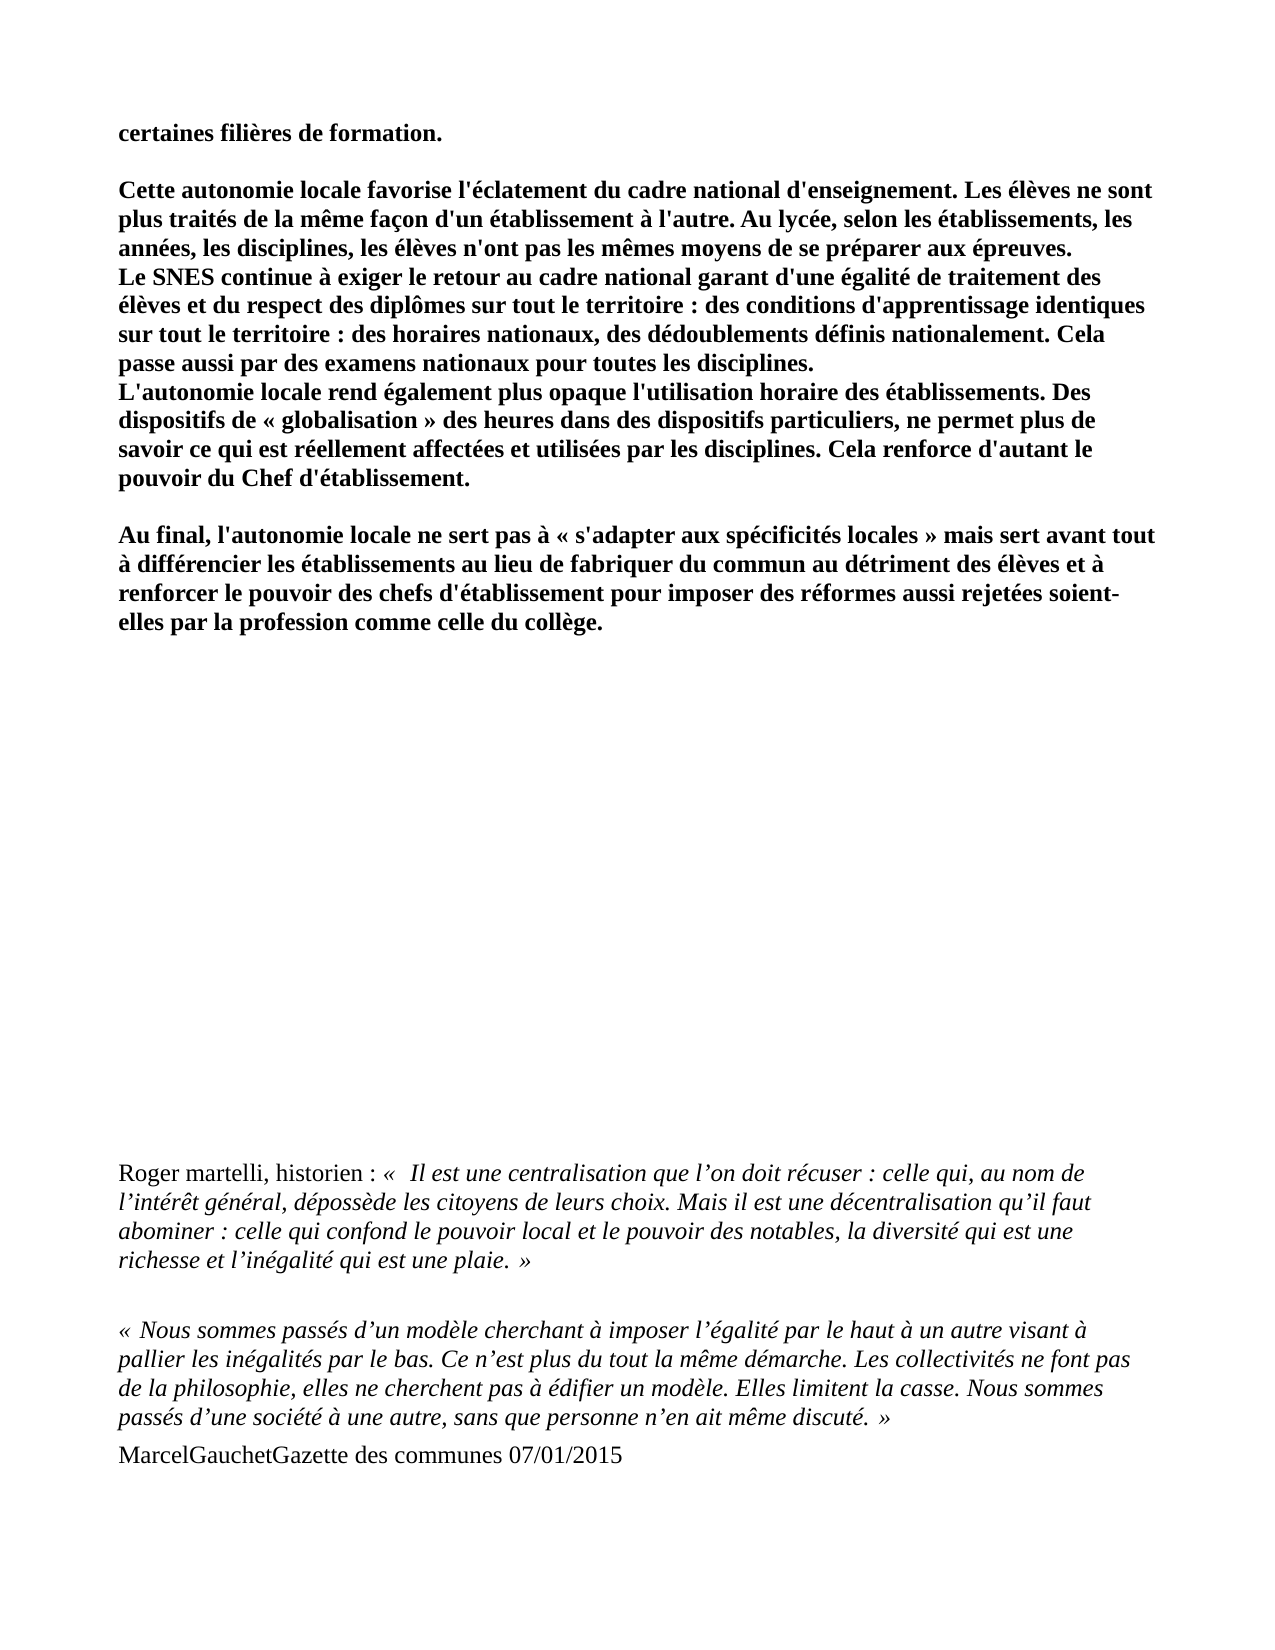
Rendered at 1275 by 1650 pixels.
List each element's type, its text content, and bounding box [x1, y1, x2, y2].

text « Nous sommes passés d’un modèle cherchant à imposer l’égalité par le haut à un autre visant à pallier les inégalités par le bas. Ce n’est plus du tout la même démarche. Les collectivités ne font pas de la philosophie, elles ne cherchent pas à édifier un modèle. Elles limitent la casse. Nous sommes passés d’une société à une autre, sans que personne n’en ait même discuté. » [118, 1316, 1157, 1431]
text L'autonomie locale rend également plus opaque l'utilisation horaire des établissements. Des dispositifs de « globalisation » des heures dans des dispositifs particuliers, ne permet plus de savoir ce qui est réellement affectées et utilisées par les disciplines. Cela renforce d'autant le pouvoir du Chef d'établissement. [118, 377, 1157, 492]
text Roger martelli, historien : « Il est une centralisation que l’on doit récuser : celle qui, au nom de l’intérêt général, dépossède les citoyens de leurs choix. Mais il est une décentralisation qu’il faut abominer : celle qui confond le pouvoir local et le pouvoir des notables, la diversité qui est une richesse et l’inégalité qui est une plaie. » [118, 1158, 1157, 1273]
text Le SNES continue à exiger le retour au cadre national garant d'une égalité de traitement des élèves et du respect des diplômes sur tout le territoire : des conditions d'apprentissage identiques sur tout le territoire : des horaires nationaux, des dédoublements définis nationalement. Cela passe aussi par des examens nationaux pour toutes les disciplines. [118, 262, 1157, 377]
text MarcelGauchetGazette des communes 07/01/2015 [118, 1441, 1157, 1469]
text Cette autonomie locale favorise l'éclatement du cadre national d'enseignement. Les élèves ne sont plus traités de la même façon d'un établissement à l'autre. Au lycée, selon les établissements, les années, les disciplines, les élèves n'ont pas les mêmes moyens de se préparer aux épreuves. [118, 176, 1157, 262]
text Au final, l'autonomie locale ne sert pas à « s'adapter aux spécificités locales » mais sert avant tout à différencier les établissements au lieu de fabriquer du commun au détriment des élèves et à renforcer le pouvoir des chefs d'établissement pour imposer des réformes aussi rejetées soient-elles par la profession comme celle du collège. [118, 521, 1157, 636]
text certaines filières de formation. [118, 118, 1157, 147]
